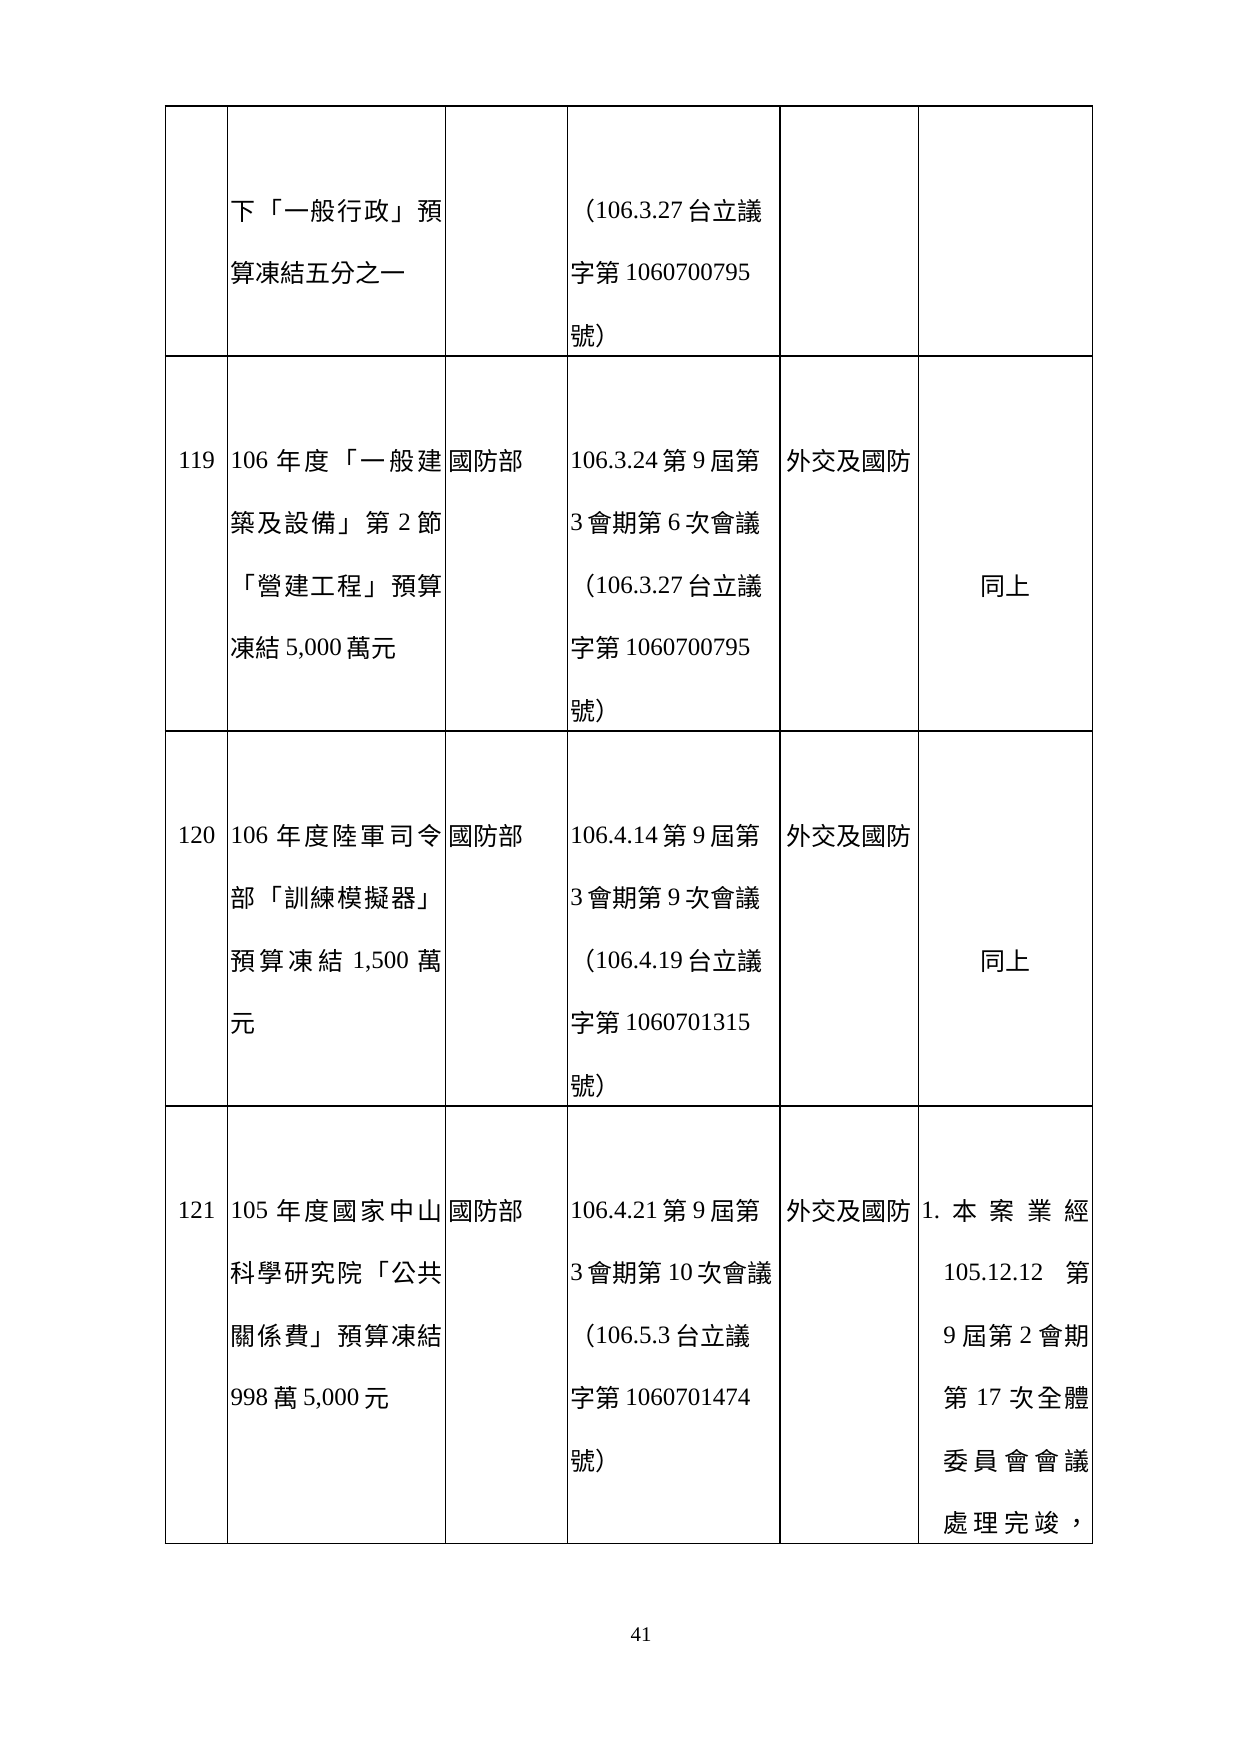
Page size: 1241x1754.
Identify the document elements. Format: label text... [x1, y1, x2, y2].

table_cell 國防部 [446, 732, 567, 1105]
table_cell 106年度「一般建築及設備」第2節「營建工程」預算凍結5,000萬元 [228, 357, 445, 730]
table_cell 106.3.24第9屆第3會期第6次會議（106.3.27台立議 字第1060700795號） [568, 357, 779, 730]
table_cell 120 [166, 732, 227, 1105]
table_cell [166, 107, 227, 355]
table_cell [781, 107, 918, 355]
table_cell 國防部 [446, 357, 567, 730]
table_cell 105年度國家中山科學研究院「公共關係費」預算凍結998萬5,000元 [228, 1107, 445, 1543]
table_cell [446, 107, 567, 355]
table_cell 外交及國防 [781, 357, 918, 730]
table_cell 119 [166, 357, 227, 730]
table_cell 同上 [919, 357, 1092, 730]
table_cell 同上 [919, 732, 1092, 1105]
table_cell 外交及國防 [781, 732, 918, 1105]
table_cell 國防部 [446, 1107, 567, 1543]
table_cell 下「一般行政」預算凍結五分之一 [228, 107, 445, 355]
table_cell 1.本案業經105.12.12第9屆第2會期第17次全體委員會會議處理完竣， [919, 1107, 1092, 1543]
table_cell 外交及國防 [781, 1107, 918, 1543]
table_cell 106.4.21第9屆第3會期第10次會議（106.5.3台立議 字第1060701474號） [568, 1107, 779, 1543]
table_cell （106.3.27台立議 字第1060700795號） [568, 107, 779, 355]
table_cell 106年度陸軍司令部「訓練模擬器」預算凍結1,500萬元 [228, 732, 445, 1105]
table_cell 121 [166, 1107, 227, 1543]
table_cell 106.4.14第9屆第3會期第9次會議（106.4.19台立議 字第1060701315號） [568, 732, 779, 1105]
table_cell [919, 107, 1092, 355]
